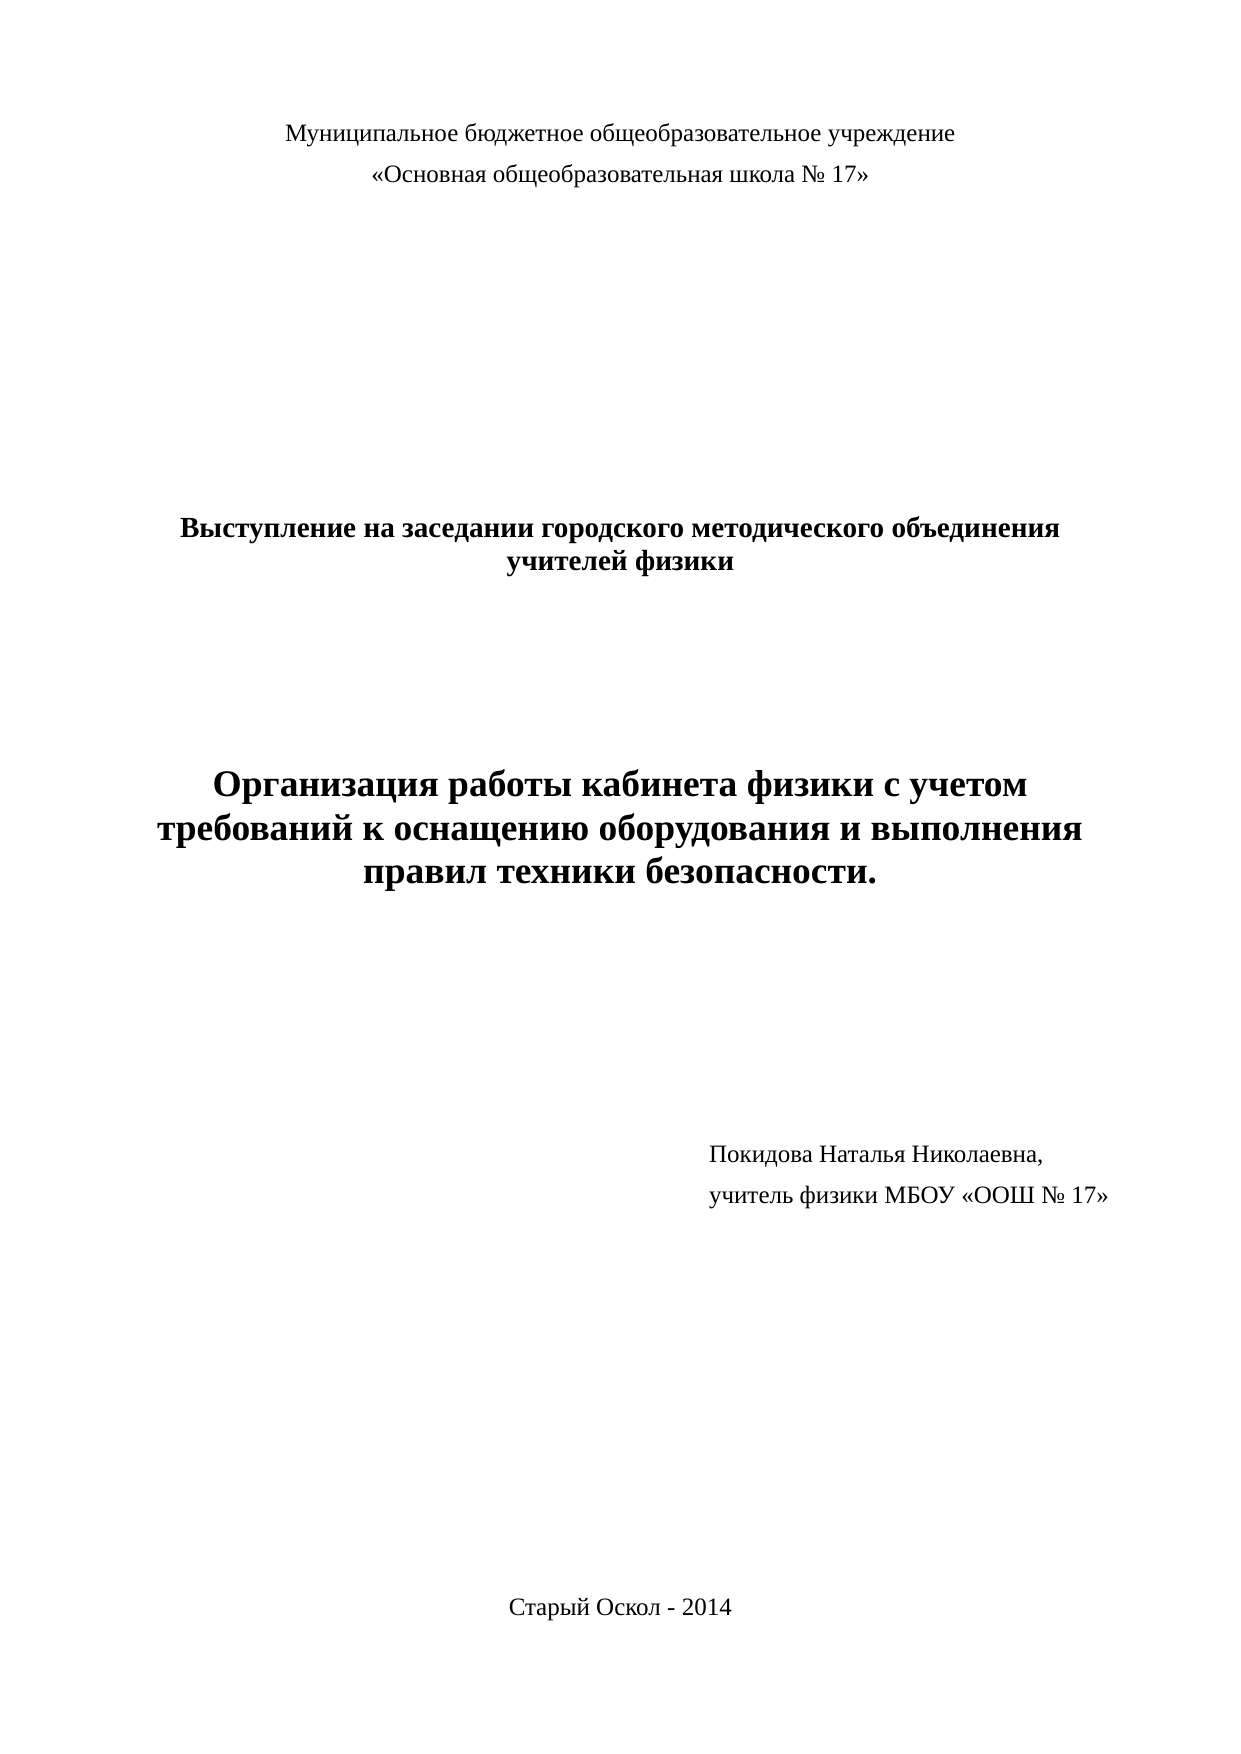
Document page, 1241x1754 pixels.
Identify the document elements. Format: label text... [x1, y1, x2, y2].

subtitle Организация работы кабинета физики с учетом [118, 762, 1122, 805]
text Муниципальное бюджетное общеобразовательное учреждение [118, 118, 1122, 147]
subtitle Выступление на заседании городского методического объединения учителей физики [118, 510, 1122, 577]
subtitle требований к оснащению оборудования и выполнения правил техники безопасности. [118, 805, 1122, 891]
text учитель физики МБОУ «ООШ № 17» [709, 1180, 1122, 1209]
text Покидова Наталья Николаевна, [709, 1139, 1122, 1167]
text «Основная общеобразовательная школа № 17» [118, 159, 1122, 188]
text Старый Оскол - 2014 [118, 1592, 1122, 1621]
